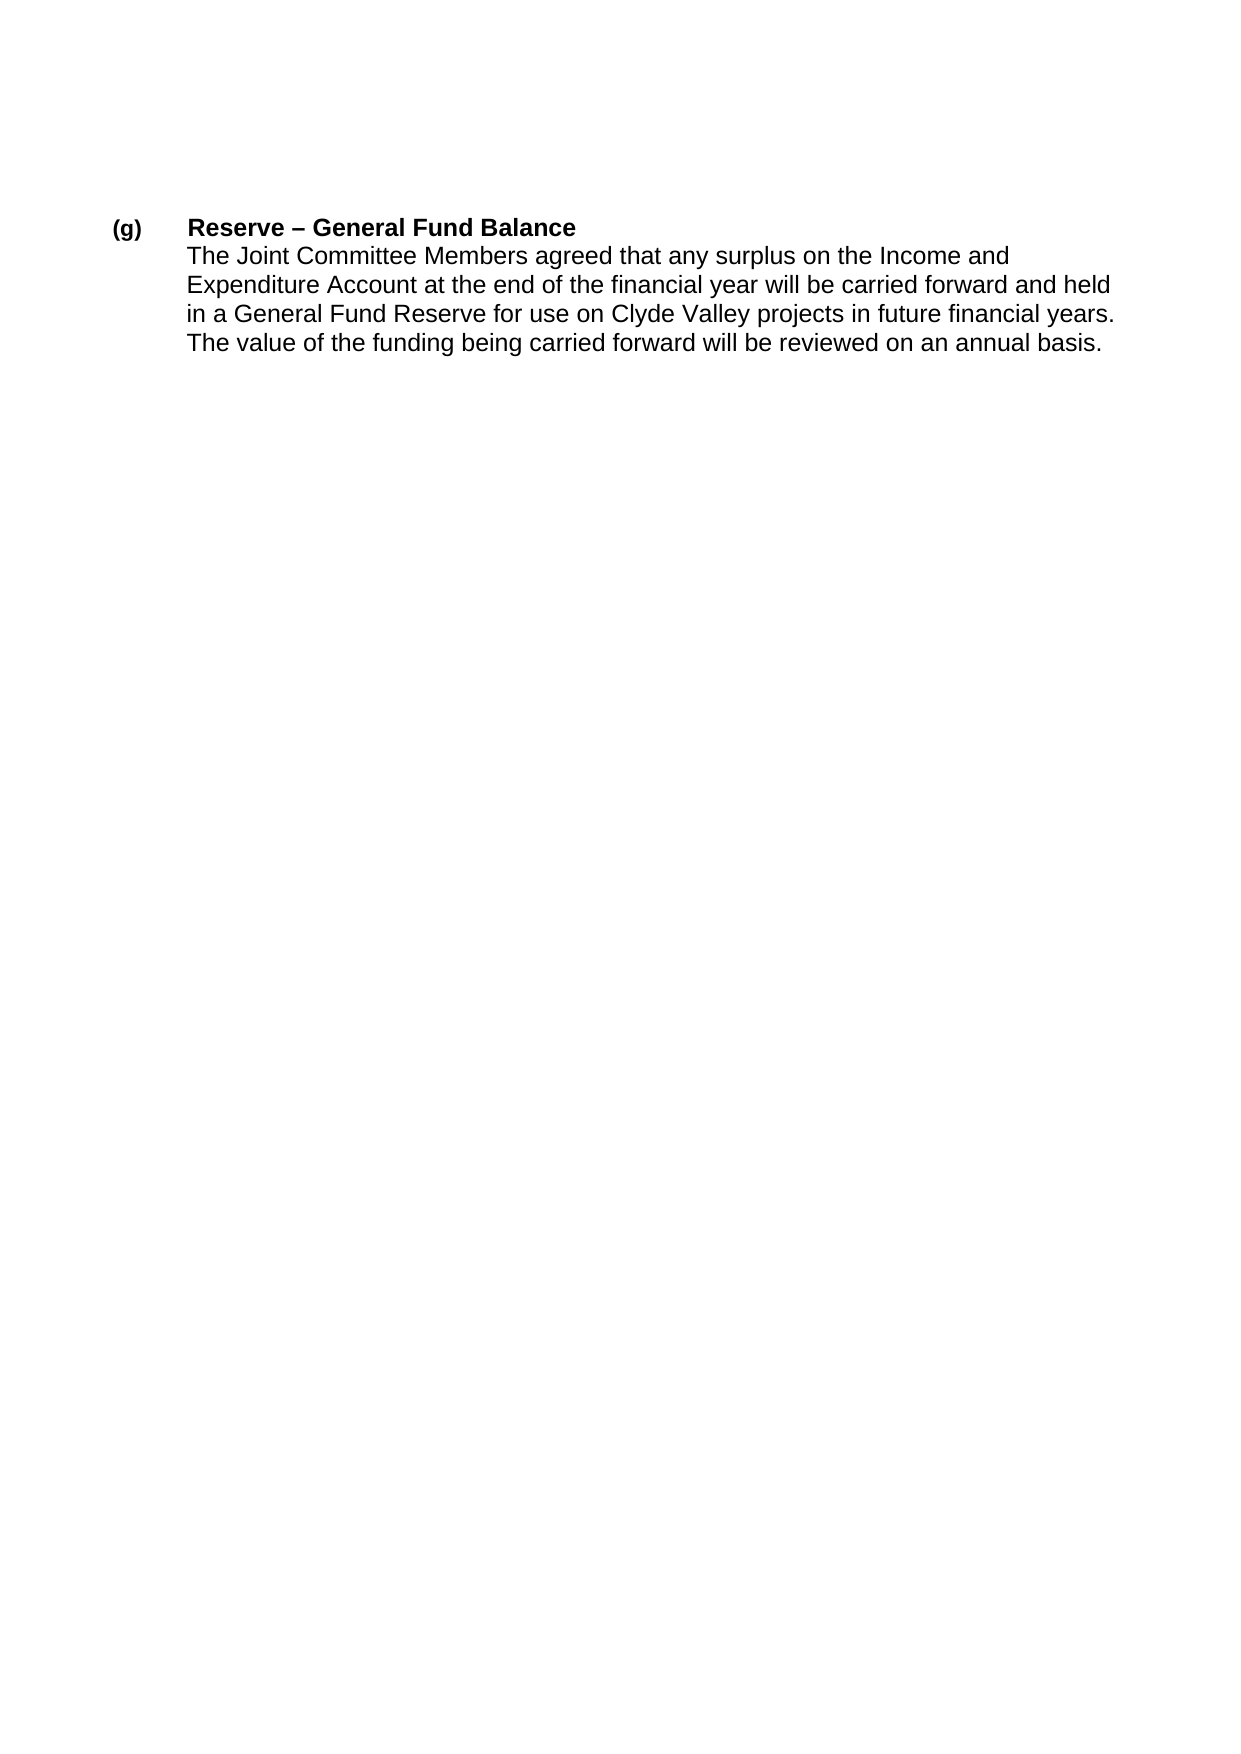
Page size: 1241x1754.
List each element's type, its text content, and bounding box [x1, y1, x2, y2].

text The Joint Committee Members agreed that any surplus on the Income and Expenditure Account at the end of the financial year will be carried forward and held in a General Fund Reserve for use on Clyde Valley projects in future financial years. The value of the funding being carried forward will be reviewed on an annual basis. [112, 241, 1137, 356]
text (g) Reserve – General Fund Balance [112, 213, 1137, 241]
